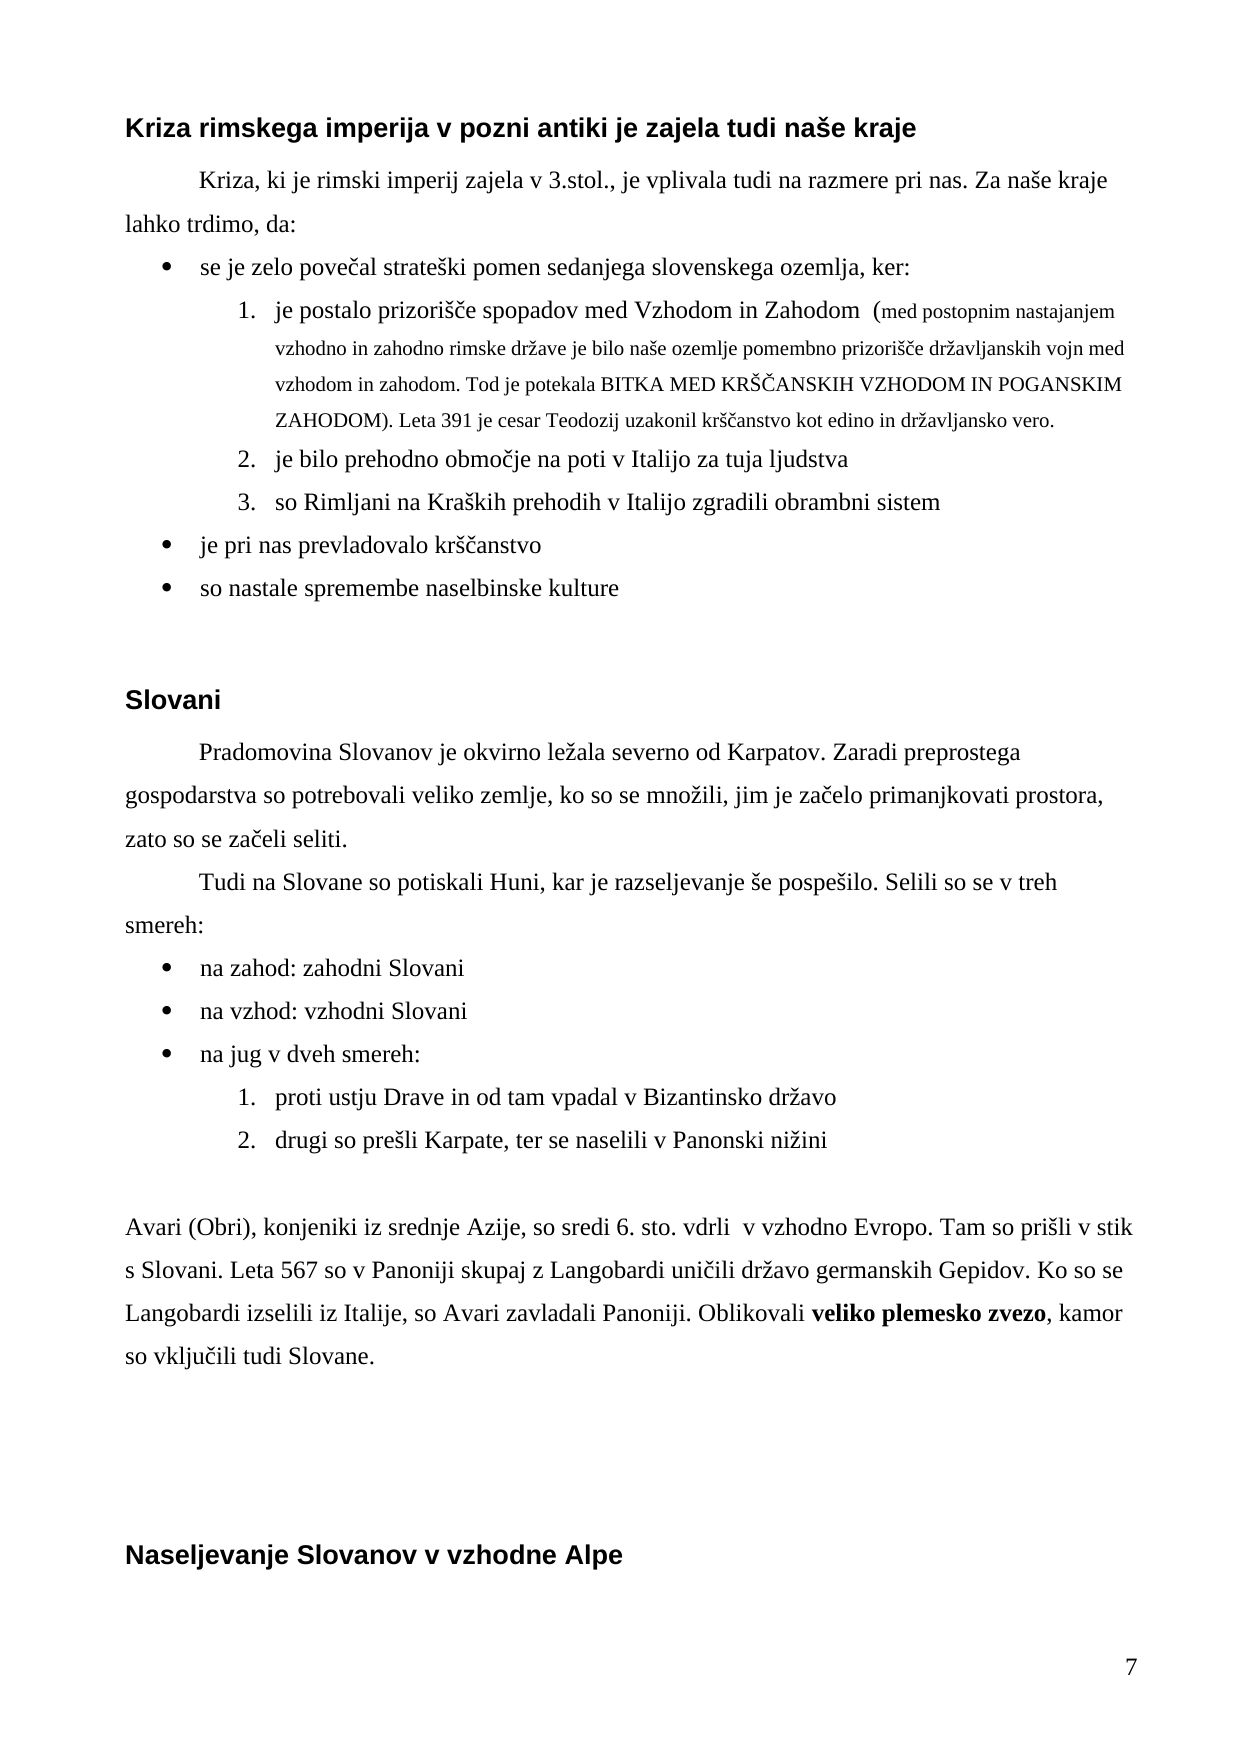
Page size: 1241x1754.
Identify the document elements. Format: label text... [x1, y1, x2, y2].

list na jug v dveh smereh: [162, 1039, 1137, 1068]
text Avari (Obri), konjeniki iz srednje Azije, so sredi 6. sto. vdrli v vzhodno Evropo. Tam so prišli v stik s Slovani. Leta 567 so v Panoniji skupaj z Langobardi uničili državo germanskih Gepidov. Ko so se Langobardi izselili iz Italije, so Avari zavladali Panoniji. Oblikovali veliko plemesko zvezo, kamor so vključili tudi Slovane. [125, 1212, 1137, 1370]
text Tudi na Slovane so potiskali Huni, kar je razseljevanje še pospešilo. Selili so se v treh smereh: [125, 867, 1137, 939]
list je pri nas prevladovalo krščanstvo [162, 530, 1137, 559]
list proti ustju Drave in od tam vpadal v Bizantinsko državo [237, 1082, 1137, 1111]
list se je zelo povečal strateški pomen sedanjega slovenskega ozemlja, ker: [162, 252, 1137, 281]
text Pradomovina Slovanov je okvirno ležala severno od Karpatov. Zaradi preprostega gospodarstva so potrebovali veliko zemlje, ko so se množili, jim je začelo primanjkovati prostora, zato so se začeli seliti. [125, 737, 1137, 852]
subtitle Naseljevanje Slovanov v vzhodne Alpe [125, 1539, 1137, 1570]
list na vzhod: vzhodni Slovani [162, 996, 1137, 1025]
list je bilo prehodno območje na poti v Italijo za tuja ljudstva [237, 444, 1137, 472]
list so Rimljani na Kraških prehodih v Italijo zgradili obrambni sistem [237, 487, 1137, 516]
list je postalo prizorišče spopadov med Vzhodom in Zahodom (med postopnim nastajanjem vzhodno in zahodno rimske države je bilo naše ozemlje pomembno prizorišče državljanskih vojn med vzhodom in zahodom. Tod je potekala BITKA MED KRŠČANSKIH VZHODOM IN POGANSKIM ZAHODOM). Leta 391 je cesar Teodozij uzakonil krščanstvo kot edino in državljansko vero. [237, 295, 1137, 432]
list drugi so prešli Karpate, ter se naselili v Panonski nižini [237, 1126, 1137, 1154]
subtitle Kriza rimskega imperija v pozni antiki je zajela tudi naše kraje [125, 112, 1137, 144]
list na zahod: zahodni Slovani [162, 953, 1137, 982]
list so nastale spremembe naselbinske kulture [162, 573, 1137, 602]
text Kriza, ki je rimski imperij zajela v 3.stol., je vplivala tudi na razmere pri nas. Za naše kraje lahko trdimo, da: [125, 166, 1137, 237]
subtitle Slovani [125, 684, 1137, 716]
